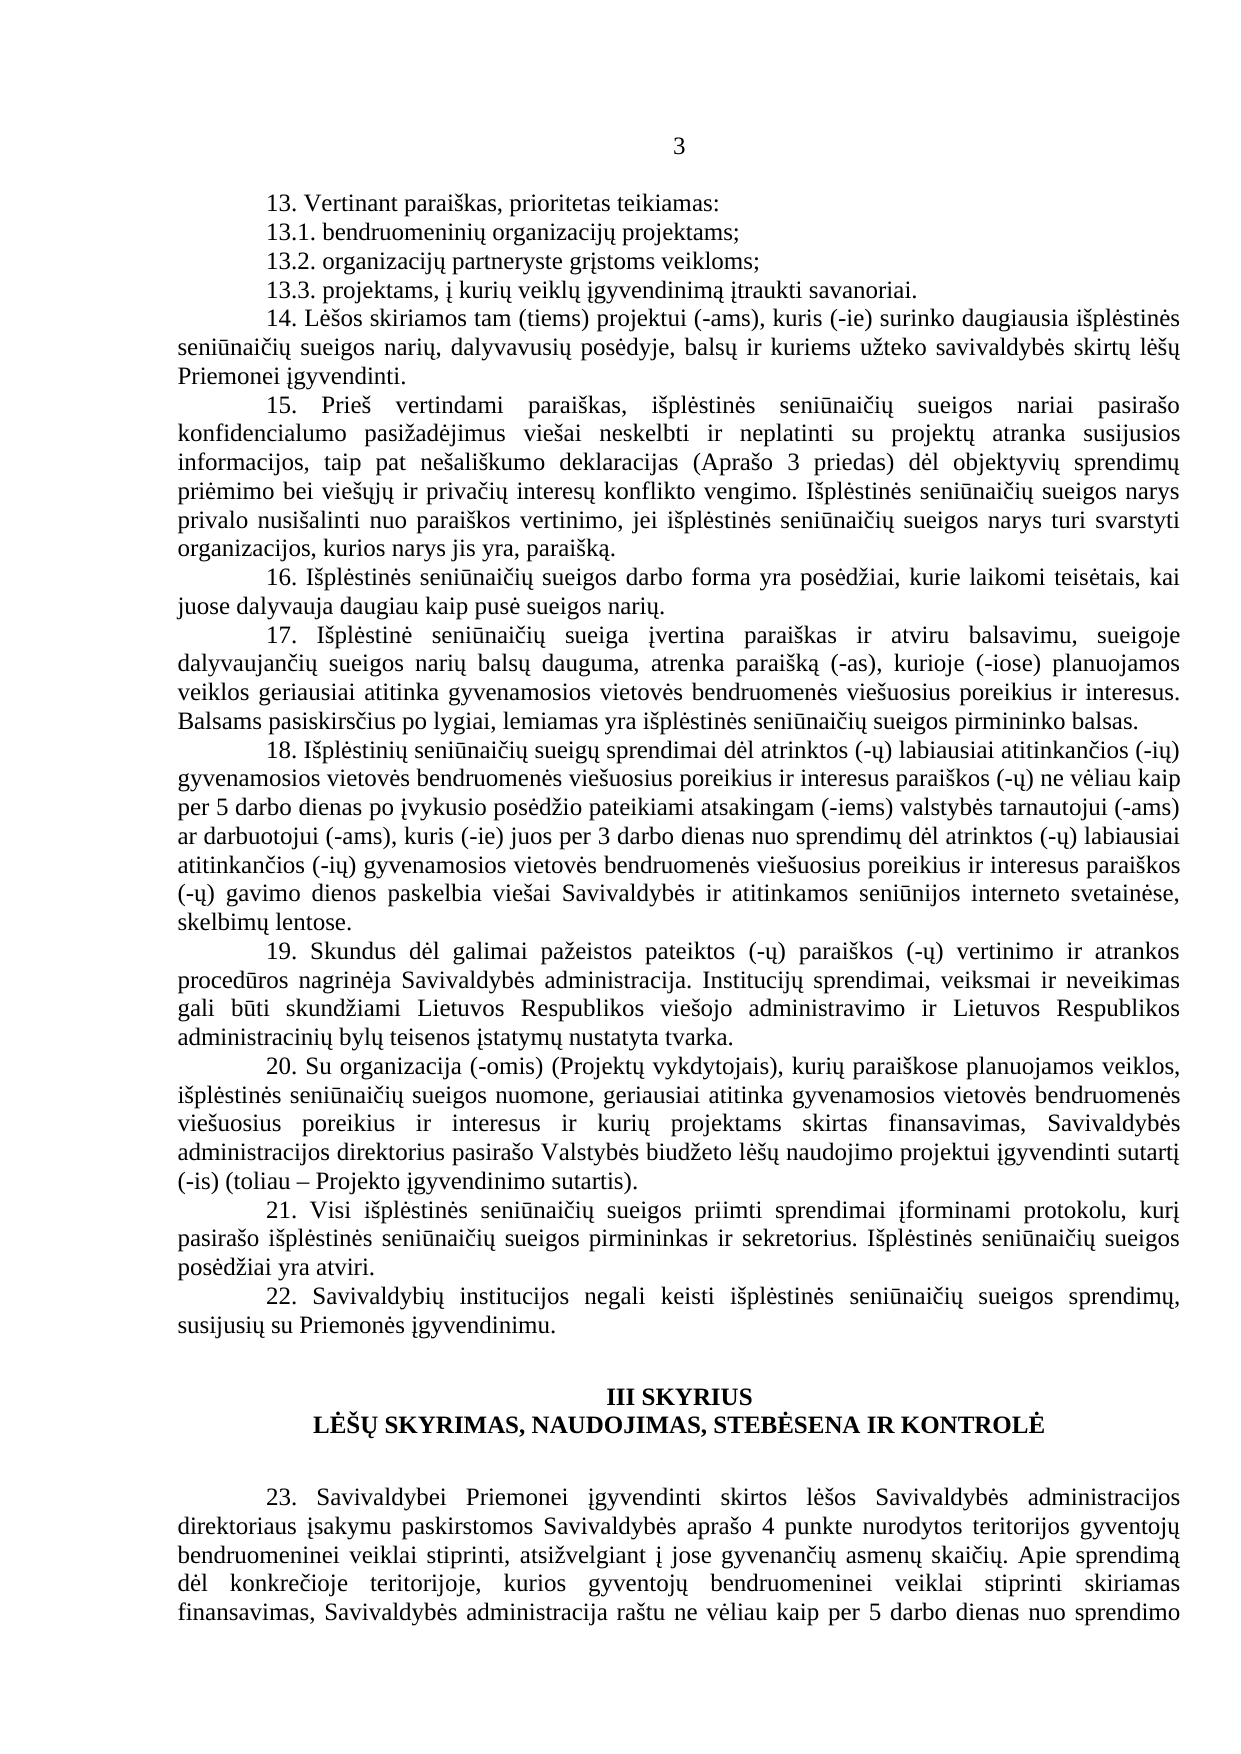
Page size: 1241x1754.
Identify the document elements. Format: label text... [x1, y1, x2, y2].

text 13. Vertinant paraiškas, prioritetas teikiamas: [177, 188, 1181, 217]
text 16. Išplėstinės seniūnaičių sueigos darbo forma yra posėdžiai, kurie laikomi teisėtais, kai juose dalyvauja daugiau kaip pusė sueigos narių. [177, 562, 1181, 620]
text III SKYRIUS [177, 1382, 1181, 1410]
text 18. Išplėstinių seniūnaičių sueigų sprendimai dėl atrinktos (-ų) labiausiai atitinkančios (-ių) gyvenamosios vietovės bendruomenės viešuosius poreikius ir interesus paraiškos (-ų) ne vėliau kaip per 5 darbo dienas po įvykusio posėdžio pateikiami atsakingam (-iems) valstybės tarnautojui (-ams) ar darbuotojui (-ams), kuris (-ie) juos per 3 darbo dienas nuo sprendimų dėl atrinktos (-ų) labiausiai atitinkančios (-ių) gyvenamosios vietovės bendruomenės viešuosius poreikius ir interesus paraiškos (-ų) gavimo dienos paskelbia viešai Savivaldybės ir atitinkamos seniūnijos interneto svetainėse, skelbimų lentose. [177, 735, 1181, 936]
text 22. Savivaldybių institucijos negali keisti išplėstinės seniūnaičių sueigos sprendimų, susijusių su Priemonės įgyvendinimu. [177, 1281, 1181, 1338]
text 13.2. organizacijų partneryste grįstoms veikloms; [177, 246, 1181, 275]
text 13.3. projektams, į kurių veiklų įgyvendinimą įtraukti savanoriai. [177, 275, 1181, 303]
text 20. Su organizacija (-omis) (Projektų vykdytojais), kurių paraiškose planuojamos veiklos, išplėstinės seniūnaičių sueigos nuomone, geriausiai atitinka gyvenamosios vietovės bendruomenės viešuosius poreikius ir interesus ir kurių projektams skirtas finansavimas, Savivaldybės administracijos direktorius pasirašo Valstybės biudžeto lėšų naudojimo projektui įgyvendinti sutartį (-is) (toliau – Projekto įgyvendinimo sutartis). [177, 1051, 1181, 1195]
text 15. Prieš vertindami paraiškas, išplėstinės seniūnaičių sueigos nariai pasirašo konfidencialumo pasižadėjimus viešai neskelbti ir neplatinti su projektų atranka susijusios informacijos, taip pat nešališkumo deklaracijas (Aprašo 3 priedas) dėl objektyvių sprendimų priėmimo bei viešųjų ir privačių interesų konflikto vengimo. Išplėstinės seniūnaičių sueigos narys privalo nusišalinti nuo paraiškos vertinimo, jei išplėstinės seniūnaičių sueigos narys turi svarstyti organizacijos, kurios narys jis yra, paraišką. [177, 390, 1181, 562]
text 17. Išplėstinė seniūnaičių sueiga įvertina paraiškas ir atviru balsavimu, sueigoje dalyvaujančių sueigos narių balsų dauguma, atrenka paraišką (-as), kurioje (-iose) planuojamos veiklos geriausiai atitinka gyvenamosios vietovės bendruomenės viešuosius poreikius ir interesus. Balsams pasiskirsčius po lygiai, lemiamas yra išplėstinės seniūnaičių sueigos pirmininko balsas. [177, 620, 1181, 735]
text 14. Lėšos skiriamos tam (tiems) projektui (-ams), kuris (-ie) surinko daugiausia išplėstinės seniūnaičių sueigos narių, dalyvavusių posėdyje, balsų ir kuriems užteko savivaldybės skirtų lėšų Priemonei įgyvendinti. [177, 303, 1181, 390]
text 21. Visi išplėstinės seniūnaičių sueigos priimti sprendimai įforminami protokolu, kurį pasirašo išplėstinės seniūnaičių sueigos pirmininkas ir sekretorius. Išplėstinės seniūnaičių sueigos posėdžiai yra atviri. [177, 1195, 1181, 1281]
text 13.1. bendruomeninių organizacijų projektams; [177, 217, 1181, 246]
text 23. Savivaldybei Priemonei įgyvendinti skirtos lėšos Savivaldybės administracijos direktoriaus įsakymu paskirstomos Savivaldybės aprašo 4 punkte nurodytos teritorijos gyventojų bendruomeninei veiklai stiprinti, atsižvelgiant į jose gyvenančių asmenų skaičių. Apie sprendimą dėl konkrečioje teritorijoje, kurios gyventojų bendruomeninei veiklai stiprinti skiriamas finansavimas, Savivaldybės administracija raštu ne vėliau kaip per 5 darbo dienas nuo sprendimo [177, 1482, 1181, 1626]
text 19. Skundus dėl galimai pažeistos pateiktos (-ų) paraiškos (-ų) vertinimo ir atrankos procedūros nagrinėja Savivaldybės administracija. Institucijų sprendimai, veiksmai ir neveikimas gali būti skundžiami Lietuvos Respublikos viešojo administravimo ir Lietuvos Respublikos administracinių bylų teisenos įstatymų nustatyta tvarka. [177, 936, 1181, 1051]
text LĖŠŲ SKYRIMAS, NAUDOJIMAS, STEBĖSENA IR KONTROLĖ [177, 1410, 1181, 1439]
